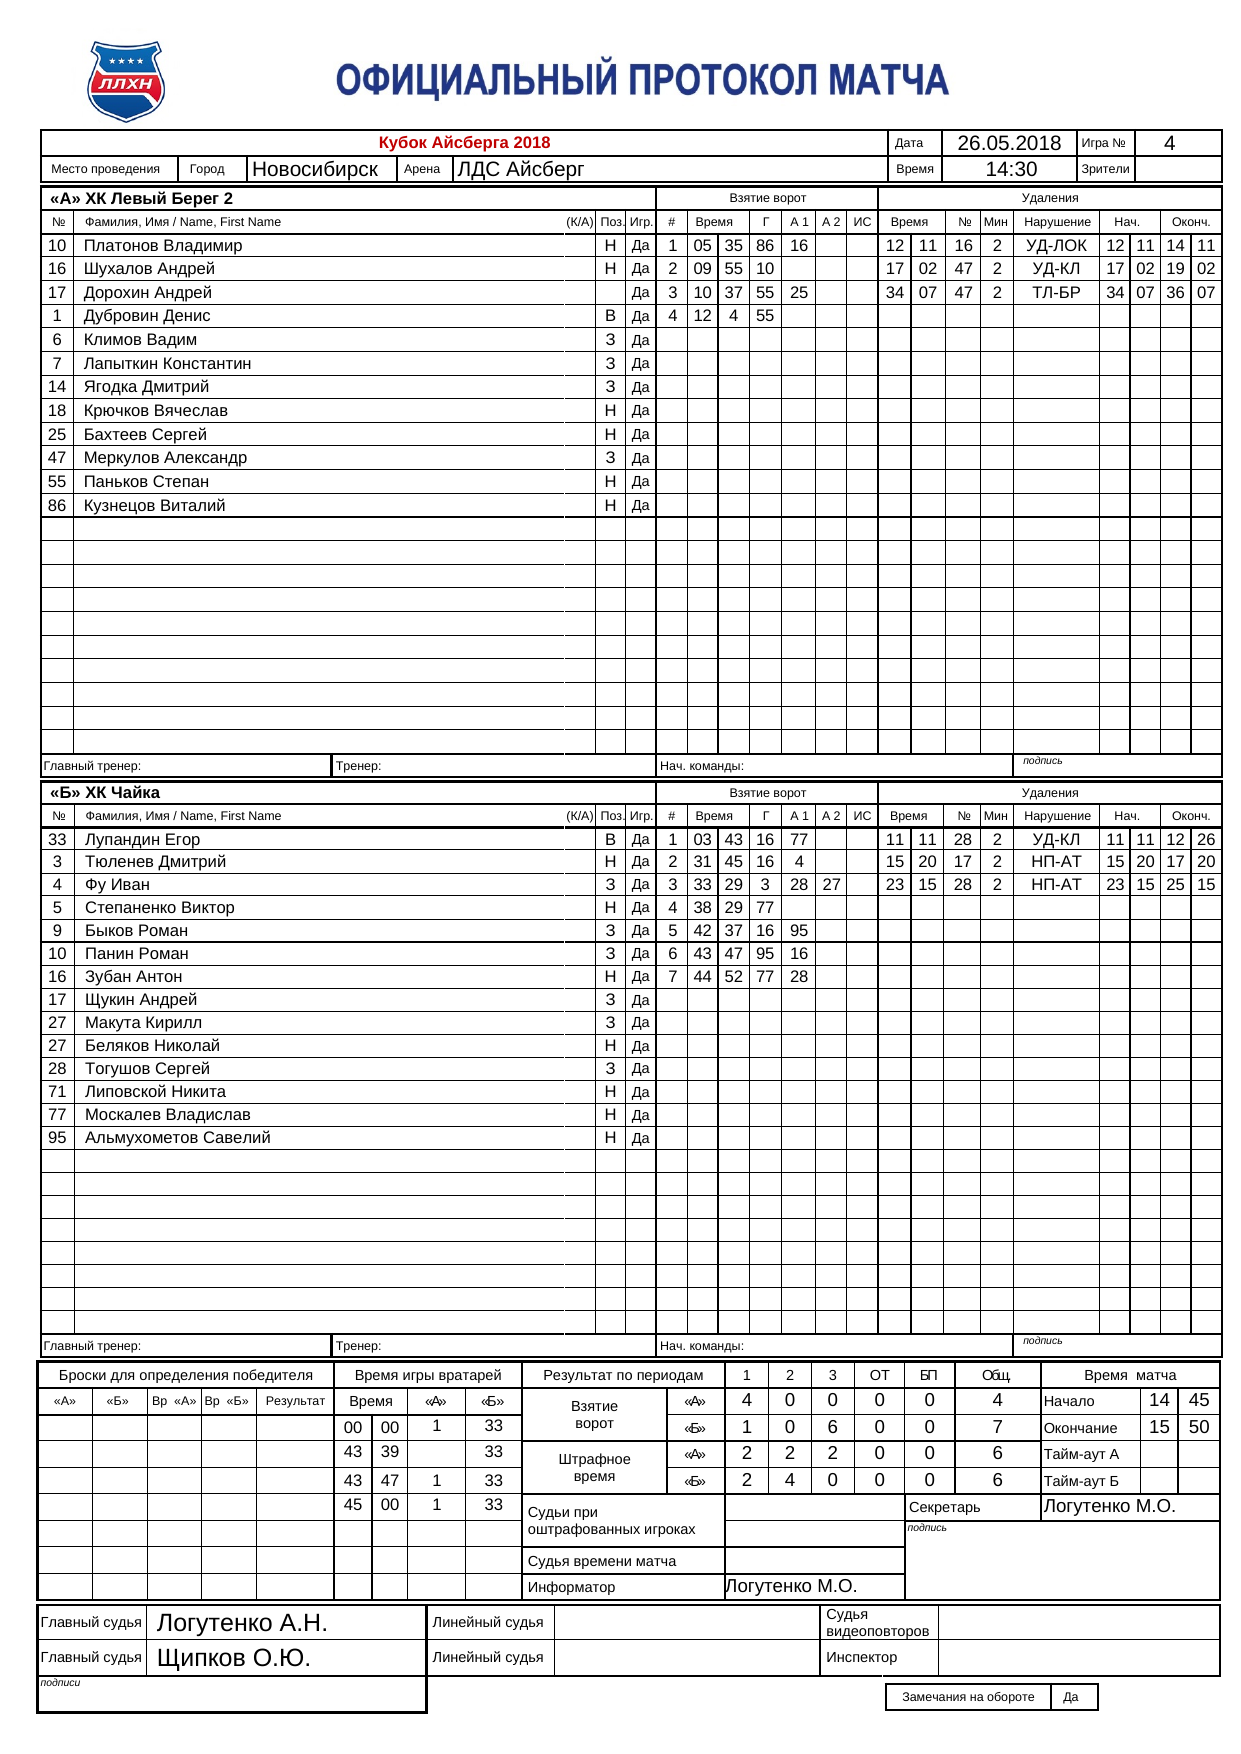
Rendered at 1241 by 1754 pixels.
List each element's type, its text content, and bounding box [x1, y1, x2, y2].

table_cell [912, 683, 945, 706]
table_cell Паньков Степан [74, 470, 564, 493]
table_cell [42, 518, 73, 540]
table_header 4 [1136, 131, 1221, 155]
table_cell [657, 588, 687, 611]
table_header Удаления [879, 188, 1221, 209]
table_cell [981, 446, 1013, 469]
table_header 26.05.2018 [943, 131, 1076, 155]
table_header ОТ [855, 1363, 904, 1387]
table_cell [719, 1242, 749, 1264]
table_cell [1192, 1196, 1221, 1218]
table_cell [912, 446, 945, 469]
table_header Броски для определения победителя [39, 1363, 333, 1387]
table_cell [816, 328, 846, 351]
table_cell [1131, 1081, 1160, 1103]
table_cell [816, 1012, 846, 1033]
table_cell [879, 1265, 910, 1287]
table_cell З [596, 920, 625, 941]
table_cell [879, 707, 910, 729]
table_cell [847, 1311, 877, 1333]
table_cell [847, 683, 877, 706]
table_cell [750, 518, 781, 540]
table_cell 9 [42, 920, 74, 941]
table_cell [1100, 446, 1129, 469]
table_cell 25 [42, 423, 73, 445]
table_cell [847, 730, 877, 753]
table_cell [1014, 896, 1099, 918]
table_cell Да [626, 1127, 655, 1149]
table_cell [912, 352, 945, 374]
table_cell [782, 518, 815, 540]
table_cell 00 [373, 1494, 407, 1520]
table_cell [816, 989, 846, 1011]
table_cell [719, 1219, 749, 1241]
table_cell [1131, 588, 1160, 611]
table_cell 14 [1141, 1389, 1177, 1413]
table_cell [1014, 352, 1099, 374]
table_header Общ. [956, 1363, 1040, 1387]
table_cell [750, 470, 781, 493]
table_cell [750, 1219, 781, 1241]
table_cell [657, 1081, 687, 1103]
table_cell ТЛ-БР [1014, 281, 1099, 303]
table_cell [719, 636, 749, 658]
table_cell [1131, 423, 1160, 445]
table_cell [1014, 1058, 1099, 1079]
table_cell [981, 943, 1013, 964]
table_cell [688, 1150, 717, 1172]
table_cell [1014, 1288, 1099, 1310]
table_cell Взятие ворот [523, 1389, 666, 1440]
table_cell [1161, 423, 1190, 445]
table_cell [565, 1081, 595, 1103]
table_cell [879, 920, 910, 941]
table_cell Информатор [523, 1575, 724, 1599]
table_cell Да [626, 399, 655, 422]
table_cell № [42, 805, 74, 826]
table_cell [428, 1677, 882, 1711]
table_cell НП-АТ [1014, 850, 1099, 872]
table_cell [657, 470, 687, 493]
table_cell [1192, 470, 1221, 493]
table_cell Н [596, 1081, 625, 1103]
table_cell 28 [782, 966, 815, 987]
table_cell 20 [912, 850, 943, 872]
table_cell [688, 1265, 717, 1287]
table_cell [1192, 1150, 1221, 1172]
table_cell [1131, 352, 1160, 374]
table_cell [719, 659, 749, 682]
table_cell [879, 1081, 910, 1103]
table_cell [1192, 989, 1221, 1011]
table_cell Время [335, 1389, 407, 1413]
table_cell [847, 518, 877, 540]
table_cell [719, 707, 749, 729]
table_cell 52 [719, 966, 749, 987]
table_cell Поз. [596, 805, 625, 826]
table_cell 5 [42, 896, 74, 918]
table_cell 33 [466, 1468, 521, 1493]
table_cell [1192, 943, 1221, 964]
table_cell Да [626, 470, 655, 493]
table_cell 17 [42, 989, 74, 1011]
table_cell [626, 659, 655, 682]
table_cell [565, 636, 595, 658]
table_cell [657, 1127, 687, 1149]
table_cell Да [626, 943, 655, 964]
table_cell [74, 730, 564, 753]
table_cell [847, 659, 877, 682]
table_cell [939, 1606, 1219, 1639]
table_cell Судья времени матча [523, 1548, 724, 1573]
table_cell [565, 423, 595, 445]
table_cell УД-ЛОК [1014, 235, 1099, 256]
table_cell 20 [1131, 850, 1160, 872]
table_cell [565, 328, 595, 351]
table_cell [1131, 1311, 1160, 1333]
table_cell [847, 896, 877, 918]
table_cell [782, 1150, 815, 1172]
table_cell [1161, 446, 1190, 469]
table_cell № [946, 211, 980, 233]
table_cell [1192, 1081, 1221, 1103]
table_cell [1161, 1012, 1190, 1033]
table_cell Оконч. [1161, 805, 1221, 826]
table_cell [657, 707, 687, 729]
table_cell [42, 683, 73, 706]
table_cell [750, 494, 781, 516]
table_cell 0 [905, 1389, 954, 1413]
table_cell [912, 518, 945, 540]
table_cell [1192, 1242, 1221, 1264]
table_cell 0 [812, 1389, 854, 1413]
table_cell [202, 1416, 256, 1440]
table_cell [688, 1288, 717, 1310]
table_cell [782, 1035, 815, 1057]
table_cell [1014, 966, 1099, 987]
table_cell [466, 1547, 521, 1573]
table_cell [688, 730, 717, 753]
table_cell Нач. команды: [657, 755, 1012, 776]
table_cell [816, 1150, 846, 1172]
table_cell [944, 989, 980, 1011]
table_cell Нач. [1100, 211, 1160, 233]
table_cell 37 [719, 281, 749, 303]
table_cell Да [626, 1012, 655, 1033]
table_cell [596, 1196, 625, 1218]
table_cell [657, 376, 687, 398]
table_cell [1100, 376, 1129, 398]
table_cell [1131, 920, 1160, 941]
table_cell [946, 352, 980, 374]
table_cell [1192, 328, 1221, 351]
table_cell [944, 1242, 980, 1264]
table_cell [944, 943, 980, 964]
table_cell [816, 1196, 846, 1218]
table_cell 10 [750, 257, 781, 280]
table_cell [912, 636, 945, 658]
table_cell [1192, 1265, 1221, 1287]
table_cell [750, 541, 781, 564]
table_cell [1100, 920, 1129, 941]
table_cell [750, 1104, 781, 1126]
table_cell [782, 1012, 815, 1033]
table_cell [946, 707, 980, 729]
table_cell Да [626, 235, 655, 256]
table_cell 0 [905, 1442, 954, 1467]
table_cell [719, 1288, 749, 1310]
table_cell Судья видеоповторов [821, 1606, 938, 1639]
table_cell 15 [1131, 874, 1160, 895]
table_cell Быков Роман [75, 920, 564, 941]
table_cell [1161, 943, 1190, 964]
table_cell [657, 1173, 687, 1195]
table_cell [1100, 989, 1129, 1011]
table_cell [1161, 707, 1190, 729]
table_cell [1014, 328, 1099, 351]
table_cell Вр «Б» [202, 1389, 256, 1413]
table_cell [1192, 352, 1221, 374]
table_cell З [596, 352, 625, 374]
table_cell [816, 376, 846, 398]
table_cell [1131, 376, 1160, 398]
table_cell ЛДС Айсберг [454, 157, 887, 181]
table_cell [1192, 1012, 1221, 1033]
table_cell Линейный судья [428, 1640, 554, 1675]
table_cell [1100, 1035, 1129, 1057]
table_cell [42, 1265, 74, 1287]
table_cell [879, 1104, 910, 1126]
table_cell [42, 707, 73, 729]
table_cell Фамилия, Имя / Name, First Name [74, 211, 565, 233]
table_cell З [596, 446, 625, 469]
table_cell [879, 518, 910, 540]
table_cell [657, 518, 687, 540]
table_cell Г [750, 805, 781, 826]
table_cell 55 [42, 470, 73, 493]
table_cell [847, 328, 877, 351]
table_cell [657, 494, 687, 516]
table_cell [688, 541, 717, 564]
table_cell [1014, 305, 1099, 327]
table_cell 23 [1100, 874, 1129, 895]
table_cell 28 [42, 1058, 74, 1079]
table_cell (К/А) [565, 805, 595, 826]
table_cell [1100, 565, 1129, 587]
table_cell [912, 470, 945, 493]
table_cell Штрафное время [523, 1442, 666, 1493]
table_cell [42, 612, 73, 634]
table_cell [1014, 1196, 1099, 1218]
table_cell [75, 1242, 564, 1264]
table_cell 1 [657, 235, 687, 256]
table_cell [657, 399, 687, 422]
table_cell [148, 1574, 201, 1599]
table_cell 3 [657, 874, 687, 895]
table_cell Да [626, 328, 655, 351]
table_cell [408, 1441, 465, 1467]
table_cell 11 [912, 829, 943, 849]
table_cell Панин Роман [75, 943, 564, 964]
table_cell [565, 1173, 595, 1195]
table_cell [1014, 1265, 1099, 1287]
table_cell [912, 494, 945, 516]
table_cell 6 [956, 1442, 1040, 1467]
table_cell Начало [1042, 1389, 1140, 1413]
table_header Игра № [1078, 131, 1134, 155]
table_cell Игр. [626, 805, 655, 826]
table_cell 20 [1192, 850, 1221, 872]
table_cell [816, 920, 846, 941]
table_cell 47 [373, 1468, 407, 1493]
table_cell [1192, 541, 1221, 564]
table_cell [816, 829, 846, 849]
table_cell [657, 683, 687, 706]
table_cell [688, 1127, 717, 1149]
table_cell 28 [782, 874, 815, 895]
table_cell 16 [782, 943, 815, 964]
table_cell [148, 1468, 201, 1493]
table_cell З [596, 943, 625, 964]
table_cell [719, 730, 749, 753]
table_cell [816, 683, 846, 706]
table_cell [912, 541, 945, 564]
table_cell [565, 850, 595, 872]
table_cell [939, 1640, 1219, 1675]
table_cell [782, 1265, 815, 1287]
table_cell 31 [688, 850, 717, 872]
table_cell Нарушение [1014, 805, 1099, 826]
table_cell [750, 683, 781, 706]
table_cell 44 [688, 966, 717, 987]
table_cell [1192, 1219, 1221, 1241]
table_cell [847, 1196, 877, 1218]
table_cell Москалев Владислав [75, 1104, 564, 1126]
table_cell Да [626, 1035, 655, 1057]
table_cell [847, 541, 877, 564]
table_cell [750, 1265, 781, 1287]
table_cell [719, 399, 749, 422]
table_cell [688, 1058, 717, 1079]
table_cell Тайм-аут Б [1042, 1468, 1140, 1493]
table_cell 09 [688, 257, 717, 280]
table_cell 28 [944, 829, 980, 849]
table_cell [946, 423, 980, 445]
table_cell 0 [812, 1468, 854, 1493]
table_cell [750, 989, 781, 1011]
table_cell 4 [42, 874, 74, 895]
table_cell Время [688, 805, 749, 826]
table_cell Дубровин Денис [74, 305, 564, 327]
table_cell [1131, 1196, 1160, 1218]
table_cell [1131, 305, 1160, 327]
table_cell [1192, 1173, 1221, 1195]
table_cell 10 [42, 235, 73, 256]
table_cell 1 [408, 1494, 465, 1520]
table_cell [981, 730, 1013, 753]
table_cell [1161, 989, 1190, 1011]
table_cell Фу Иван [75, 874, 564, 895]
table_cell [1014, 920, 1099, 941]
table_cell [912, 305, 945, 327]
table_cell [847, 1127, 877, 1149]
table_cell [981, 1104, 1013, 1126]
table_cell [981, 1196, 1013, 1218]
table_cell [373, 1521, 407, 1546]
table_cell [847, 943, 877, 964]
table_cell [879, 730, 910, 753]
table_cell [1100, 352, 1129, 374]
table_cell [1014, 565, 1099, 587]
table_cell [93, 1494, 147, 1520]
table_cell [816, 1173, 846, 1195]
table_cell [1161, 636, 1190, 658]
table_cell [565, 1242, 595, 1264]
table_cell [879, 494, 910, 516]
table_cell 27 [816, 874, 846, 895]
table_cell [42, 659, 73, 682]
table_cell [42, 1288, 74, 1310]
table_cell [565, 659, 595, 682]
table_cell [688, 446, 717, 469]
table_cell 00 [373, 1416, 407, 1440]
table_cell [408, 1547, 465, 1573]
table_cell [750, 1173, 781, 1195]
table_cell 43 [719, 829, 749, 849]
table_cell [335, 1574, 371, 1599]
table_cell [596, 588, 625, 611]
table_cell [202, 1574, 256, 1599]
table_cell [981, 1311, 1013, 1333]
table_cell [1131, 1058, 1160, 1079]
table_cell [946, 565, 980, 587]
table_cell З [596, 376, 625, 398]
table_cell Н [596, 896, 625, 918]
table_cell Тайм-аут А [1042, 1441, 1140, 1467]
table_cell [1014, 707, 1099, 729]
table_cell [1100, 1012, 1129, 1033]
table_cell [816, 235, 846, 256]
table_cell [93, 1574, 147, 1599]
table_cell 37 [719, 920, 749, 941]
table_cell [1192, 399, 1221, 422]
table_cell [946, 612, 980, 634]
table_cell 25 [1161, 874, 1190, 895]
table_cell [719, 1035, 749, 1057]
table_cell [565, 257, 595, 280]
table_cell [847, 1035, 877, 1057]
table_cell [1131, 659, 1160, 682]
table_cell НП-АТ [1014, 874, 1099, 895]
table_cell Тюленев Дмитрий [75, 850, 564, 872]
table_cell [912, 1219, 943, 1241]
table_cell [1161, 565, 1190, 587]
table_cell 12 [879, 235, 910, 256]
table_cell [657, 565, 687, 587]
table_cell [688, 1311, 717, 1333]
table_cell [257, 1547, 333, 1573]
table_cell 15 [879, 850, 910, 872]
table_cell [981, 1242, 1013, 1264]
table_cell 25 [782, 281, 815, 303]
table_cell [626, 612, 655, 634]
table_cell [719, 565, 749, 587]
table_cell [1100, 494, 1129, 516]
table_cell 11 [1192, 235, 1221, 256]
table_cell [1192, 376, 1221, 398]
table_cell [1136, 157, 1221, 181]
table_cell [719, 612, 749, 634]
table_cell [847, 1219, 877, 1241]
table_cell [847, 423, 877, 445]
table_cell [719, 989, 749, 1011]
table_cell 17 [1100, 257, 1129, 280]
table_cell Да [626, 281, 655, 303]
table_cell [1131, 966, 1160, 987]
table_cell Поз. [596, 211, 625, 233]
table_cell [944, 920, 980, 941]
table_cell [981, 1288, 1013, 1310]
table_cell Меркулов Александр [74, 446, 564, 469]
table_cell 4 [657, 896, 687, 918]
table_cell [782, 1288, 815, 1310]
table_cell [688, 1173, 717, 1195]
table_cell 86 [42, 494, 73, 516]
table_cell [657, 1242, 687, 1264]
table_cell [782, 423, 815, 445]
table_cell [1100, 730, 1129, 753]
table_cell [1161, 1081, 1190, 1103]
table_cell [1100, 518, 1129, 540]
table_cell [750, 730, 781, 753]
table_cell [981, 989, 1013, 1011]
table_cell [1192, 612, 1221, 634]
table_cell [1161, 1242, 1190, 1264]
table_cell [981, 1173, 1013, 1195]
table_cell [39, 1494, 92, 1520]
table_cell [565, 588, 595, 611]
table_cell [1192, 494, 1221, 516]
table_cell «Б» [93, 1389, 147, 1413]
table_cell [847, 1058, 877, 1079]
table_cell [688, 328, 717, 351]
table_cell Вр «А» [148, 1389, 201, 1413]
table_cell [719, 1081, 749, 1103]
table_cell 11 [1131, 235, 1160, 256]
table_cell № [42, 211, 73, 233]
table_cell [782, 1173, 815, 1195]
table_cell 5 [657, 920, 687, 941]
table_cell [565, 896, 595, 918]
table_cell [750, 1242, 781, 1264]
table_cell 95 [42, 1127, 74, 1149]
table_cell [750, 1012, 781, 1033]
table_cell 77 [42, 1104, 74, 1126]
table_cell [981, 896, 1013, 918]
table_cell Да [626, 446, 655, 469]
table_cell [596, 1242, 625, 1264]
table_cell [946, 518, 980, 540]
table_cell [74, 518, 564, 540]
table_cell 95 [750, 943, 781, 964]
table_cell [565, 1311, 595, 1333]
table_cell Время [688, 211, 749, 233]
table_cell [1014, 1127, 1099, 1149]
table_cell [912, 1173, 943, 1195]
table_cell [750, 565, 781, 587]
table_cell [981, 966, 1013, 987]
table_cell [565, 494, 595, 516]
table_cell З [596, 328, 625, 351]
table_cell [1100, 1311, 1129, 1333]
table_cell [719, 1012, 749, 1033]
table_cell [688, 707, 717, 729]
table_cell [1131, 683, 1160, 706]
table_cell [1131, 446, 1160, 469]
table_cell «Б» [668, 1468, 724, 1493]
table_cell [750, 1035, 781, 1057]
table_cell [466, 1574, 521, 1599]
table_cell [688, 1035, 717, 1057]
table_cell Н [596, 1104, 625, 1126]
table_cell [782, 1311, 815, 1333]
table_cell подписи [39, 1677, 425, 1711]
table_cell [1131, 1242, 1160, 1264]
table_cell [750, 659, 781, 682]
table_cell [816, 423, 846, 445]
table_cell [946, 494, 980, 516]
table_cell [782, 1219, 815, 1241]
table_cell [946, 659, 980, 682]
table_cell [750, 636, 781, 658]
table_cell [816, 1035, 846, 1057]
table_cell [39, 1547, 92, 1573]
table_cell 2 [981, 874, 1013, 895]
table_cell [1014, 1173, 1099, 1195]
table_cell 29 [719, 896, 749, 918]
table_cell [1014, 636, 1099, 658]
table_cell [1014, 1150, 1099, 1172]
table_cell Секретарь [906, 1495, 1040, 1520]
table_cell «Б» [668, 1415, 724, 1440]
table_cell [750, 446, 781, 469]
table_cell [946, 636, 980, 658]
table_cell [912, 1081, 943, 1103]
table_cell [93, 1547, 147, 1573]
table_header Время матча [1042, 1363, 1219, 1387]
table_cell [946, 470, 980, 493]
table_cell [75, 1265, 564, 1287]
table_cell [1131, 1219, 1160, 1241]
table_cell [981, 494, 1013, 516]
table_cell [879, 399, 910, 422]
table_cell [847, 305, 877, 327]
table_header БП [905, 1363, 954, 1387]
table_cell [1014, 423, 1099, 445]
table_cell [1192, 1058, 1221, 1079]
table_cell [565, 1035, 595, 1057]
table_cell [719, 1150, 749, 1172]
table_cell [257, 1441, 333, 1467]
table_cell 45 [1179, 1389, 1219, 1413]
table_cell Фамилия, Имя / Name, First Name [75, 805, 565, 826]
table_cell [1161, 1058, 1190, 1079]
table_cell 26 [1192, 829, 1221, 849]
table_cell [1014, 1219, 1099, 1241]
table_cell [879, 1173, 910, 1195]
table_cell [565, 1150, 595, 1172]
table_cell [816, 281, 846, 303]
table_cell [912, 565, 945, 587]
table_cell [1192, 896, 1221, 918]
table_cell [1161, 352, 1190, 374]
table_cell 0 [855, 1389, 904, 1413]
table_cell З [596, 1012, 625, 1033]
table_cell Нач. команды: [657, 1335, 1012, 1356]
table_cell 14 [1161, 235, 1190, 256]
table_cell [946, 446, 980, 469]
table_cell З [596, 874, 625, 895]
table_cell 6 [42, 328, 73, 351]
table_cell [879, 896, 910, 918]
table_cell [1014, 399, 1099, 422]
table_cell [74, 707, 564, 729]
table_cell [39, 1468, 92, 1493]
table_cell [944, 1219, 980, 1241]
table_cell [1179, 1468, 1219, 1493]
table_cell [657, 352, 687, 374]
table_cell 4 [719, 305, 749, 327]
table_cell [750, 1150, 781, 1172]
table_cell 33 [466, 1494, 521, 1520]
table_cell [944, 1081, 980, 1103]
table_cell [688, 1081, 717, 1103]
table_cell [946, 376, 980, 398]
table_cell [782, 1104, 815, 1126]
table_cell 15 [1192, 874, 1221, 895]
table_cell [981, 1012, 1013, 1033]
table_cell [202, 1521, 256, 1546]
table_cell [1161, 966, 1190, 987]
table_cell [1131, 494, 1160, 516]
table_cell [1100, 1127, 1129, 1149]
table_cell [944, 1012, 980, 1033]
table_cell [1100, 588, 1129, 611]
table_cell Н [596, 399, 625, 422]
table_cell [1100, 328, 1129, 351]
table_cell [847, 446, 877, 469]
table_cell [1100, 1104, 1129, 1126]
table_cell 11 [1131, 829, 1160, 849]
table_cell [981, 659, 1013, 682]
table_cell [565, 1127, 595, 1149]
table_cell Главный тренер: [42, 755, 330, 776]
table_cell «Б » [466, 1389, 521, 1413]
table_cell [1100, 470, 1129, 493]
table_cell Ягодка Дмитрий [74, 376, 564, 398]
table_cell 27 [42, 1035, 74, 1057]
table_cell 86 [750, 235, 781, 256]
table_cell [816, 1288, 846, 1310]
table_cell [688, 470, 717, 493]
table_cell [626, 1150, 655, 1172]
table_cell [657, 446, 687, 469]
table_cell [688, 612, 717, 634]
table_cell [912, 659, 945, 682]
table_cell [74, 541, 564, 564]
table_cell [816, 659, 846, 682]
table_cell [148, 1441, 201, 1467]
table_header Результат по периодам [523, 1363, 724, 1387]
table_cell [782, 399, 815, 422]
table_cell [565, 235, 595, 256]
table_cell А 1 [782, 805, 815, 826]
table_cell [981, 518, 1013, 540]
table_cell 29 [719, 874, 749, 895]
table_cell 4 [956, 1389, 1040, 1413]
table_cell «А» [668, 1389, 724, 1413]
table_cell [1014, 470, 1099, 493]
table_cell 55 [750, 305, 781, 327]
table_cell [257, 1416, 333, 1440]
table_cell 42 [688, 920, 717, 941]
table_cell [1100, 966, 1129, 987]
table_cell 43 [335, 1468, 371, 1493]
table_cell [879, 659, 910, 682]
table_cell Да [626, 1104, 655, 1126]
table_cell 2 [981, 235, 1013, 256]
table_cell # [657, 211, 687, 233]
table_cell [912, 1127, 943, 1149]
table_cell [847, 1288, 877, 1310]
table_cell 2 [981, 850, 1013, 872]
table_cell [657, 989, 687, 1011]
table_cell Время [879, 211, 945, 233]
table_cell [1014, 989, 1099, 1011]
table_cell [1161, 541, 1190, 564]
table_cell [596, 707, 625, 729]
table_cell [75, 1173, 564, 1195]
table_cell [657, 328, 687, 351]
table_cell [719, 1173, 749, 1195]
table_cell [1100, 1219, 1129, 1241]
table_cell [726, 1521, 904, 1546]
table_cell [1100, 1265, 1129, 1287]
table_cell [750, 1196, 781, 1218]
table_header Взятие ворот [657, 783, 877, 803]
table_cell [981, 707, 1013, 729]
table_cell [93, 1416, 147, 1440]
table_cell [565, 943, 595, 964]
table_cell [657, 1219, 687, 1241]
table_cell [596, 730, 625, 753]
table_cell [750, 707, 781, 729]
table_cell [719, 446, 749, 469]
table_cell [912, 896, 943, 918]
table_header Время игры вратарей [335, 1363, 521, 1387]
table_cell [688, 494, 717, 516]
table_cell «А» [408, 1389, 465, 1413]
table_cell [626, 683, 655, 706]
table_cell [816, 1104, 846, 1126]
table_cell [626, 730, 655, 753]
table_cell [596, 565, 625, 587]
table_cell [719, 1058, 749, 1079]
table_cell 16 [750, 850, 781, 872]
table_cell [879, 565, 910, 587]
table_cell [981, 399, 1013, 422]
table_cell 11 [879, 829, 910, 849]
table_cell [816, 541, 846, 564]
table_cell Н [596, 257, 625, 280]
table_cell [657, 730, 687, 753]
table_header 2 [769, 1363, 811, 1387]
table_cell [565, 1288, 595, 1310]
table_cell [74, 659, 564, 682]
table_cell [688, 423, 717, 445]
table_cell 12 [1100, 235, 1129, 256]
table_cell Н [596, 1035, 625, 1057]
table_cell [981, 612, 1013, 634]
table_cell Да [626, 1058, 655, 1079]
table_cell [1192, 1035, 1221, 1057]
table_cell [1131, 896, 1160, 918]
table_cell 7 [657, 966, 687, 987]
table_cell [879, 588, 910, 611]
table_cell [1161, 1035, 1190, 1057]
table_cell [847, 707, 877, 729]
table_cell [816, 1265, 846, 1287]
table_cell [944, 896, 980, 918]
table_cell [782, 305, 815, 327]
table_cell [565, 446, 595, 469]
table_cell [782, 565, 815, 587]
table_cell Логутенко А.Н. [147, 1606, 425, 1639]
table_cell [912, 376, 945, 398]
table_cell [782, 541, 815, 564]
table_cell [782, 352, 815, 374]
table_cell [816, 1127, 846, 1149]
table_cell [565, 281, 595, 303]
table_cell [944, 1196, 980, 1218]
table_cell 17 [1161, 850, 1190, 872]
table_cell [719, 1127, 749, 1149]
table_cell [750, 588, 781, 611]
table_cell [1161, 612, 1190, 634]
table_cell [257, 1468, 333, 1493]
table_cell [879, 423, 910, 445]
table_cell [1014, 1311, 1099, 1333]
table_cell [879, 1219, 910, 1241]
table_cell Зрители [1078, 157, 1134, 181]
table_cell [1161, 1104, 1190, 1126]
table_cell [596, 659, 625, 682]
table_cell А 2 [816, 211, 846, 233]
table_cell 18 [42, 399, 73, 422]
table_cell [42, 636, 73, 658]
table_cell [39, 1574, 92, 1599]
table_cell [782, 328, 815, 351]
table_cell [782, 470, 815, 493]
table_cell 2 [726, 1442, 768, 1467]
table_cell [1131, 989, 1160, 1011]
table_cell [1014, 659, 1099, 682]
table_cell [816, 966, 846, 987]
table_cell [565, 1265, 595, 1287]
table_cell Н [596, 850, 625, 872]
table_cell 15 [1141, 1415, 1177, 1440]
table_cell 1 [408, 1468, 465, 1493]
table_cell [39, 1416, 92, 1440]
table_cell [202, 1547, 256, 1573]
table_cell [912, 989, 943, 1011]
table_cell [912, 1104, 943, 1126]
table_cell [816, 446, 846, 469]
table_cell [373, 1547, 407, 1573]
table_cell [1131, 565, 1160, 587]
table_cell Мин [981, 211, 1013, 233]
table_cell 6 [812, 1415, 854, 1440]
table_cell [847, 470, 877, 493]
table_cell [1131, 1265, 1160, 1287]
table_cell 34 [879, 281, 910, 303]
table_cell Место проведения [42, 157, 177, 181]
table_header Да [1052, 1685, 1097, 1709]
table_cell [879, 683, 910, 706]
table_cell [1161, 376, 1190, 398]
table_cell [596, 1150, 625, 1172]
table_cell [688, 683, 717, 706]
table_cell [1131, 1173, 1160, 1195]
table_cell Н [596, 423, 625, 445]
table_cell [981, 683, 1013, 706]
table_cell [750, 423, 781, 445]
table_cell [1100, 707, 1129, 729]
table_cell 02 [1192, 257, 1221, 280]
table_cell УД-КЛ [1014, 257, 1099, 280]
table_cell [981, 305, 1013, 327]
table_cell [1100, 659, 1129, 682]
table_cell [782, 376, 815, 398]
table_cell [981, 1219, 1013, 1241]
table_cell [912, 588, 945, 611]
table_cell ИС [847, 805, 877, 826]
table_cell [1161, 1173, 1190, 1195]
table_cell [596, 1265, 625, 1287]
table_cell [816, 707, 846, 729]
table_cell [42, 565, 73, 587]
table_cell [657, 1288, 687, 1310]
table_cell А 1 [782, 211, 815, 233]
table_cell [42, 730, 73, 753]
table_cell [688, 376, 717, 398]
table_cell Да [626, 920, 655, 941]
table_cell Н [596, 1127, 625, 1149]
table_cell 19 [1161, 257, 1190, 280]
table_cell [565, 707, 595, 729]
table_cell 2 [981, 281, 1013, 303]
table_cell [847, 1012, 877, 1033]
table_cell [1100, 636, 1129, 658]
table_cell УД-КЛ [1014, 829, 1099, 849]
table_cell 55 [750, 281, 781, 303]
table_cell 15 [1100, 850, 1129, 872]
table_cell Бахтеев Сергей [74, 423, 564, 445]
table_cell Альмухометов Савелий [75, 1127, 564, 1149]
table_cell [93, 1521, 147, 1546]
table_cell [1100, 943, 1129, 964]
table_cell [596, 281, 625, 303]
table_cell 16 [782, 235, 815, 256]
table_cell [39, 1441, 92, 1467]
table_cell [944, 1104, 980, 1126]
table_cell [596, 683, 625, 706]
table_cell 0 [855, 1468, 904, 1493]
table_cell [816, 518, 846, 540]
table_cell [816, 896, 846, 918]
table_cell 14:30 [943, 157, 1076, 181]
table_cell [719, 376, 749, 398]
table_cell Н [596, 966, 625, 987]
table_cell [879, 612, 910, 634]
table_cell [879, 1288, 910, 1310]
table_cell [1161, 730, 1190, 753]
table_cell [879, 1035, 910, 1057]
table_cell [1100, 541, 1129, 564]
table_cell «А» [39, 1389, 92, 1413]
table_cell [42, 1196, 74, 1218]
table_cell # [657, 805, 687, 826]
table_cell 4 [657, 305, 687, 327]
table_cell Да [626, 494, 655, 516]
table_cell 1 [408, 1416, 465, 1440]
table_cell 33 [42, 829, 74, 849]
table_cell [42, 1242, 74, 1264]
table_cell Г [750, 211, 781, 233]
table_cell Дорохин Андрей [74, 281, 564, 303]
table_cell [626, 707, 655, 729]
table_cell [912, 730, 945, 753]
table_cell [879, 541, 910, 564]
table_cell [879, 1127, 910, 1149]
table_cell [42, 588, 73, 611]
table_cell [1100, 1173, 1129, 1195]
table_cell [726, 1495, 904, 1520]
table_cell [782, 494, 815, 516]
table_cell [719, 588, 749, 611]
table_cell [75, 1196, 564, 1218]
table_cell [912, 707, 945, 729]
table_cell [816, 399, 846, 422]
table_cell [912, 328, 945, 351]
table_cell [816, 1311, 846, 1333]
table_cell [565, 1196, 595, 1218]
table_cell Арена [398, 157, 452, 181]
table_cell [1014, 1035, 1099, 1057]
table_cell [148, 1416, 201, 1440]
table_cell Беляков Николай [75, 1035, 564, 1057]
table_cell [596, 1288, 625, 1310]
table_cell [257, 1521, 333, 1546]
table_cell [1161, 518, 1190, 540]
table_cell [555, 1606, 819, 1639]
table_cell [626, 565, 655, 587]
table_cell 0 [855, 1415, 904, 1440]
table_cell [565, 399, 595, 422]
table_header Замечания на обороте [887, 1685, 1050, 1709]
table_cell А 2 [816, 805, 846, 826]
table_cell [1192, 1288, 1221, 1310]
table_cell [75, 1219, 564, 1241]
table_cell [946, 683, 980, 706]
table_cell [657, 1150, 687, 1172]
table_cell [847, 257, 877, 280]
table_cell [688, 588, 717, 611]
table_cell [565, 989, 595, 1011]
table_cell Линейный судья [428, 1606, 554, 1639]
table_cell З [596, 1058, 625, 1079]
table_cell [981, 1265, 1013, 1287]
table_cell [726, 1548, 904, 1573]
table_cell [847, 920, 877, 941]
table_cell [944, 1127, 980, 1149]
table_cell [981, 541, 1013, 564]
table_cell [750, 612, 781, 634]
table_cell [688, 1104, 717, 1126]
table_cell [1100, 1196, 1129, 1218]
table_cell [657, 1265, 687, 1287]
table_cell [719, 518, 749, 540]
table_cell [981, 328, 1013, 351]
table_cell [688, 636, 717, 658]
table_cell 47 [946, 281, 980, 303]
table_cell [782, 730, 815, 753]
table_cell [148, 1521, 201, 1546]
table_cell [1192, 730, 1221, 753]
table_cell [816, 257, 846, 280]
table_cell [816, 1081, 846, 1103]
table_cell [782, 683, 815, 706]
table_cell [847, 1242, 877, 1264]
table_cell [1161, 588, 1190, 611]
table_cell [816, 494, 846, 516]
table_cell [981, 423, 1013, 445]
table_cell Макута Кирилл [75, 1012, 564, 1033]
table_cell Да [626, 1081, 655, 1103]
table_cell 07 [1192, 281, 1221, 303]
table_cell [782, 1081, 815, 1103]
table_cell 10 [688, 281, 717, 303]
table_cell [816, 1219, 846, 1241]
table_cell 7 [42, 352, 73, 374]
table_cell 02 [912, 257, 945, 280]
table_cell 2 [981, 257, 1013, 280]
table_cell [688, 1219, 717, 1241]
table_cell 95 [782, 920, 815, 941]
table_cell [1014, 1012, 1099, 1033]
table_cell [944, 1173, 980, 1195]
table_cell [879, 1196, 910, 1218]
table_cell [912, 399, 945, 422]
table_cell 17 [42, 281, 73, 303]
table_cell [1014, 612, 1099, 634]
table_cell [782, 896, 815, 918]
table_cell [688, 1242, 717, 1264]
table_cell 6 [657, 943, 687, 964]
table_cell [847, 989, 877, 1011]
table_cell [1192, 305, 1221, 327]
table_cell [847, 1150, 877, 1172]
table_cell Судьи при оштрафованных игроках [523, 1495, 724, 1546]
table_cell [981, 565, 1013, 587]
table_cell [1161, 896, 1190, 918]
table_cell [657, 541, 687, 564]
table_cell 15 [912, 874, 943, 895]
table_cell [1179, 1441, 1219, 1467]
table_cell Н [596, 494, 625, 516]
picture [5, 28, 1179, 129]
table_cell [750, 376, 781, 398]
table_cell [750, 1081, 781, 1103]
table_cell [912, 1150, 943, 1172]
table_cell Тогушов Сергей [75, 1058, 564, 1079]
table_cell [626, 588, 655, 611]
table_cell 11 [1100, 829, 1129, 849]
table_cell подпись [1014, 755, 1221, 776]
table_cell подпись [906, 1522, 1219, 1599]
table_cell Да [626, 896, 655, 918]
table_cell Щукин Андрей [75, 989, 564, 1011]
table_cell [1131, 1288, 1160, 1310]
table_cell 23 [879, 874, 910, 895]
table_cell [688, 1196, 717, 1218]
table_cell [879, 470, 910, 493]
table_cell [782, 1058, 815, 1079]
table_cell [719, 1196, 749, 1218]
table_cell [1131, 328, 1160, 351]
table_cell [816, 588, 846, 611]
table_cell [912, 1288, 943, 1310]
table_cell 16 [750, 829, 781, 849]
table_cell 2 [657, 850, 687, 872]
table_cell Платонов Владимир [74, 235, 564, 256]
table_cell [688, 518, 717, 540]
table_cell Да [626, 850, 655, 872]
table_cell [1014, 376, 1099, 398]
table_cell [1192, 588, 1221, 611]
table_cell Логутенко М.О. [726, 1575, 904, 1599]
table_cell [1100, 896, 1129, 918]
table_cell 17 [879, 257, 910, 280]
table_cell Новосибирск [248, 157, 396, 181]
table_cell [847, 1265, 877, 1287]
table_cell [657, 1035, 687, 1057]
table_cell [847, 235, 877, 256]
table_cell [1014, 1104, 1099, 1126]
table_cell [75, 1288, 564, 1310]
table_cell Да [626, 305, 655, 327]
table_cell 0 [855, 1442, 904, 1467]
table_cell [42, 541, 73, 564]
table_cell 17 [944, 850, 980, 872]
table_cell [847, 1104, 877, 1126]
table_cell [565, 1104, 595, 1126]
table_cell [750, 328, 781, 351]
table_cell [879, 1012, 910, 1033]
table_cell Время [879, 805, 943, 826]
table_cell 33 [466, 1441, 521, 1467]
table_cell Кузнецов Виталий [74, 494, 564, 516]
table_cell [1161, 470, 1190, 493]
table_cell 1 [657, 829, 687, 849]
table_cell 39 [373, 1441, 407, 1467]
table_header «Б» ХК Чайка [42, 783, 655, 803]
table_cell [555, 1640, 819, 1675]
table_cell [93, 1468, 147, 1493]
table_cell 1 [726, 1415, 768, 1440]
table_cell Инспектор [821, 1640, 938, 1675]
table_cell 02 [1131, 257, 1160, 280]
table_cell [565, 730, 595, 753]
table_cell 38 [688, 896, 717, 918]
table_cell [912, 1265, 943, 1287]
table_cell [1131, 1012, 1160, 1033]
table_cell 2 [981, 829, 1013, 849]
table_cell [816, 943, 846, 964]
table_cell [912, 943, 943, 964]
table_cell 43 [335, 1441, 371, 1467]
table_cell [944, 1150, 980, 1172]
table_cell [944, 1311, 980, 1333]
table_cell [1192, 636, 1221, 658]
table_cell [719, 494, 749, 516]
table_cell Тренер: [333, 1335, 655, 1356]
table_cell 03 [688, 829, 717, 849]
table_cell В [596, 829, 625, 849]
table_cell «А» [668, 1442, 724, 1467]
table_cell [1161, 1288, 1190, 1310]
table_cell 71 [42, 1081, 74, 1103]
table_cell 16 [42, 257, 73, 280]
table_cell [946, 328, 980, 351]
table_cell [912, 423, 945, 445]
table_cell 4 [769, 1468, 811, 1493]
table_cell [565, 1058, 595, 1079]
table_cell [1192, 1104, 1221, 1126]
table_cell [782, 1242, 815, 1264]
table_cell [1131, 470, 1160, 493]
table_cell [847, 1173, 877, 1195]
table_cell Климов Вадим [74, 328, 564, 351]
table_cell [657, 659, 687, 682]
table_cell [879, 989, 910, 1011]
table_cell [1014, 541, 1099, 564]
table_cell [782, 257, 815, 280]
table_cell [373, 1574, 407, 1599]
table_cell Лупандин Егор [75, 829, 564, 849]
table_cell 43 [688, 943, 717, 964]
table_cell [847, 1081, 877, 1103]
table_cell [1192, 1127, 1221, 1149]
table_cell [75, 1150, 564, 1172]
table_cell [944, 966, 980, 987]
table_cell [750, 1058, 781, 1079]
table_cell 00 [335, 1416, 371, 1440]
table_cell [847, 565, 877, 587]
table_cell 27 [42, 1012, 74, 1033]
table_cell [912, 966, 943, 987]
table_cell [74, 565, 564, 587]
table_cell [1161, 659, 1190, 682]
table_cell [93, 1441, 147, 1467]
table_cell [565, 305, 595, 327]
table_cell [879, 376, 910, 398]
table_cell [408, 1521, 465, 1546]
table_cell [879, 1150, 910, 1172]
table_cell [1014, 494, 1099, 516]
table_cell [981, 1127, 1013, 1149]
table_cell [42, 1311, 74, 1333]
table_cell [719, 328, 749, 351]
table_cell [1014, 446, 1099, 469]
table_cell Щипков О.Ю. [147, 1640, 425, 1675]
table_cell 6 [956, 1468, 1040, 1493]
table_cell 3 [657, 281, 687, 303]
table_cell [944, 1265, 980, 1287]
table_cell [879, 636, 910, 658]
table_cell [816, 612, 846, 634]
table_cell 14 [42, 376, 73, 398]
table_cell [946, 588, 980, 611]
table_cell [719, 683, 749, 706]
table_cell [816, 305, 846, 327]
table_cell [1161, 1311, 1190, 1333]
table_cell [1014, 730, 1099, 753]
table_cell [688, 659, 717, 682]
table_cell Город [179, 157, 246, 181]
table_cell Да [626, 829, 655, 849]
table_cell [657, 612, 687, 634]
table_cell [1161, 1265, 1190, 1287]
table_cell [782, 1127, 815, 1149]
table_cell [879, 352, 910, 374]
table_cell [847, 636, 877, 658]
table_cell 1 [42, 305, 73, 327]
table_cell [847, 376, 877, 398]
table_cell [847, 829, 877, 849]
table_cell 4 [726, 1389, 768, 1413]
table_cell [719, 423, 749, 445]
table_cell [688, 399, 717, 422]
table_cell [782, 707, 815, 729]
table_cell Нач. [1100, 805, 1160, 826]
table_cell [657, 1311, 687, 1333]
table_cell 05 [688, 235, 717, 256]
table_cell [596, 1311, 625, 1333]
table_cell Липовской Никита [75, 1081, 564, 1103]
table_cell [750, 399, 781, 422]
table_cell 0 [769, 1415, 811, 1440]
table_cell [912, 612, 945, 634]
table_cell [1141, 1441, 1177, 1467]
table_cell [944, 1288, 980, 1310]
table_cell [782, 612, 815, 634]
table_cell [74, 588, 564, 611]
table_cell 2 [726, 1468, 768, 1493]
table_cell [1131, 541, 1160, 564]
table_cell [879, 1058, 910, 1079]
table_cell [782, 989, 815, 1011]
table_cell [257, 1494, 333, 1520]
table_cell [1100, 1242, 1129, 1264]
table_cell [1192, 683, 1221, 706]
table_cell [1131, 1127, 1160, 1149]
table_cell [883, 1677, 1220, 1681]
table_cell Результат [257, 1389, 333, 1413]
table_cell [816, 1058, 846, 1079]
table_cell [981, 470, 1013, 493]
table_cell [42, 1150, 74, 1172]
table_cell [719, 1104, 749, 1126]
table_cell [1161, 305, 1190, 327]
table_cell [879, 943, 910, 964]
table_cell [1192, 920, 1221, 941]
table_cell [1161, 920, 1190, 941]
table_cell [565, 1219, 595, 1241]
table_cell [719, 541, 749, 564]
table_cell ИС [847, 211, 877, 233]
table_header «А» ХК Левый Берег 2 [42, 188, 655, 209]
table_cell [847, 850, 877, 872]
table_cell Нарушение [1014, 211, 1099, 233]
table_cell Да [626, 874, 655, 895]
table_cell [1161, 683, 1190, 706]
table_cell [626, 1196, 655, 1218]
table_cell [1131, 518, 1160, 540]
table_cell Да [626, 989, 655, 1011]
table_cell [1014, 943, 1099, 964]
table_cell Крючков Вячеслав [74, 399, 564, 422]
table_cell 16 [750, 920, 781, 941]
table_cell [1014, 588, 1099, 611]
table_cell [782, 588, 815, 611]
table_cell 77 [782, 829, 815, 849]
table_cell [1161, 1127, 1190, 1149]
table_cell [688, 989, 717, 1011]
table_cell [1161, 399, 1190, 422]
table_cell [946, 541, 980, 564]
table_header 1 [726, 1363, 768, 1387]
table_cell [626, 1311, 655, 1333]
table_cell [565, 376, 595, 398]
table_cell [565, 874, 595, 895]
table_cell 0 [905, 1415, 954, 1440]
table_cell [657, 636, 687, 658]
table_cell [847, 874, 877, 895]
table_cell [981, 376, 1013, 398]
table_cell Оконч. [1161, 211, 1221, 233]
table_cell [1131, 943, 1160, 964]
table_cell [596, 1219, 625, 1241]
table_cell [981, 920, 1013, 941]
table_cell [750, 1311, 781, 1333]
table_cell 3 [750, 874, 781, 895]
table_cell [626, 1265, 655, 1287]
table_cell [1014, 1081, 1099, 1103]
table_cell [626, 518, 655, 540]
table_cell [1161, 1219, 1190, 1241]
table_header Кубок Айсберга 2018 [42, 131, 887, 155]
table_cell [565, 541, 595, 564]
table_cell [847, 588, 877, 611]
table_cell [1192, 659, 1221, 682]
table_cell [981, 1058, 1013, 1079]
table_cell Да [626, 966, 655, 987]
table_cell [1014, 1242, 1099, 1264]
table_cell 0 [769, 1389, 811, 1413]
table_cell [408, 1574, 465, 1599]
table_cell [565, 352, 595, 374]
table_cell [626, 1288, 655, 1310]
table_cell [688, 352, 717, 374]
table_cell [1100, 423, 1129, 445]
table_cell [879, 328, 910, 351]
table_cell Да [626, 257, 655, 280]
table_cell [847, 612, 877, 634]
table_cell [816, 470, 846, 493]
table_cell [912, 920, 943, 941]
table_cell Главный тренер: [42, 1335, 330, 1356]
table_cell 33 [466, 1416, 521, 1440]
table_cell [202, 1494, 256, 1520]
table_cell [1192, 707, 1221, 729]
table_cell [257, 1574, 333, 1599]
table_cell Да [626, 352, 655, 374]
table_cell [816, 565, 846, 587]
table_cell [626, 1242, 655, 1264]
table_cell [565, 470, 595, 493]
table_cell [1100, 683, 1129, 706]
table_cell [1131, 636, 1160, 658]
table_cell [1100, 1081, 1129, 1103]
table_cell [946, 399, 980, 422]
table_cell [1100, 1288, 1129, 1310]
table_cell 16 [42, 966, 74, 987]
table_cell [75, 1311, 564, 1333]
table_cell 07 [1131, 281, 1160, 303]
table_cell [1192, 518, 1221, 540]
table_cell [1014, 683, 1099, 706]
table_cell Да [626, 376, 655, 398]
table_cell [565, 612, 595, 634]
table_header Удаления [879, 783, 1221, 803]
table_cell [1100, 399, 1129, 422]
table_cell 47 [719, 943, 749, 964]
table_cell [750, 1288, 781, 1310]
table_cell [816, 352, 846, 374]
table_cell 77 [750, 896, 781, 918]
table_cell Степаненко Виктор [75, 896, 564, 918]
table_cell [782, 636, 815, 658]
table_cell 4 [782, 850, 815, 872]
table_cell [74, 612, 564, 634]
table_cell [1192, 966, 1221, 987]
table_cell Лапыткин Константин [74, 352, 564, 374]
table_cell 11 [912, 235, 945, 256]
table_cell [202, 1441, 256, 1467]
table_cell [1161, 328, 1190, 351]
table_cell [1192, 423, 1221, 445]
table_cell [879, 1242, 910, 1264]
table_cell [981, 1035, 1013, 1057]
table_cell [1131, 707, 1160, 729]
table_cell [847, 399, 877, 422]
table_cell [626, 1219, 655, 1241]
table_cell 07 [912, 281, 945, 303]
table_cell Мин [981, 805, 1013, 826]
table_cell [657, 1196, 687, 1218]
table_cell [1131, 1150, 1160, 1172]
table_cell [981, 1150, 1013, 1172]
table_cell [912, 1311, 943, 1333]
table_cell [688, 565, 717, 587]
table_cell [719, 352, 749, 374]
table_cell [596, 612, 625, 634]
table_cell 12 [688, 305, 717, 327]
table_cell [335, 1521, 371, 1546]
table_header 3 [812, 1363, 854, 1387]
table_cell 55 [719, 257, 749, 280]
table_cell [1099, 1682, 1220, 1711]
table_cell [657, 1058, 687, 1079]
table_cell [39, 1521, 92, 1546]
table_header Дата [889, 131, 941, 155]
table_cell Шухалов Андрей [74, 257, 564, 280]
table_cell [719, 1311, 749, 1333]
table_cell № [944, 805, 980, 826]
table_cell [879, 305, 910, 327]
table_cell Логутенко М.О. [1042, 1495, 1219, 1520]
table_cell [335, 1547, 371, 1573]
table_cell 2 [657, 257, 687, 280]
table_cell [981, 352, 1013, 374]
table_cell Зубан Антон [75, 966, 564, 987]
table_cell [626, 541, 655, 564]
table_cell [981, 636, 1013, 658]
table_cell [657, 423, 687, 445]
table_cell [1192, 1311, 1221, 1333]
table_cell 12 [1161, 829, 1190, 849]
table_cell [946, 305, 980, 327]
table_cell [847, 352, 877, 374]
table_cell [42, 1173, 74, 1195]
table_cell [1192, 565, 1221, 587]
table_cell [782, 446, 815, 469]
table_cell [1131, 1104, 1160, 1126]
table_cell [1192, 446, 1221, 469]
table_cell [816, 636, 846, 658]
table_cell [1100, 1058, 1129, 1079]
table_cell [148, 1494, 201, 1520]
table_cell [202, 1468, 256, 1493]
table_cell [981, 588, 1013, 611]
table_cell Главный судья [39, 1640, 146, 1675]
table_cell Н [596, 470, 625, 493]
table_cell [782, 1196, 815, 1218]
table_cell 2 [812, 1442, 854, 1467]
table_cell [1014, 518, 1099, 540]
table_cell [847, 966, 877, 987]
table_cell [565, 518, 595, 540]
table_cell 45 [335, 1494, 371, 1520]
table_cell [74, 683, 564, 706]
table_cell В [596, 305, 625, 327]
table_cell [626, 1173, 655, 1195]
table_cell [42, 1219, 74, 1241]
table_cell [782, 659, 815, 682]
table_cell [750, 1127, 781, 1149]
table_cell 47 [946, 257, 980, 280]
table_cell [565, 920, 595, 941]
table_cell 77 [750, 966, 781, 987]
table_cell [879, 1311, 910, 1333]
table_cell [1161, 494, 1190, 516]
table_cell [1100, 1150, 1129, 1172]
table_cell 47 [42, 446, 73, 469]
table_cell [879, 966, 910, 987]
table_cell подпись [1014, 1335, 1221, 1356]
table_cell [1100, 612, 1129, 634]
table_cell 7 [956, 1415, 1040, 1440]
table_cell [657, 1104, 687, 1126]
table_cell [1131, 730, 1160, 753]
table_cell [912, 1035, 943, 1057]
table_cell [148, 1547, 201, 1573]
table_cell З [596, 989, 625, 1011]
table_cell [719, 470, 749, 493]
table_cell Игр. [626, 211, 655, 233]
table_cell [626, 636, 655, 658]
table_cell [912, 1196, 943, 1218]
table_cell [944, 1058, 980, 1079]
table_cell [466, 1521, 521, 1546]
table_cell [847, 494, 877, 516]
table_header Взятие ворот [657, 188, 877, 209]
table_cell [565, 565, 595, 587]
table_cell [596, 541, 625, 564]
table_cell 10 [42, 943, 74, 964]
table_cell 35 [719, 235, 749, 256]
table_cell Окончание [1042, 1415, 1140, 1440]
table_cell (К/А) [565, 211, 595, 233]
table_cell Да [626, 423, 655, 445]
table_cell [1161, 1196, 1190, 1218]
table_cell [596, 636, 625, 658]
table_cell 34 [1100, 281, 1129, 303]
table_cell [912, 1058, 943, 1079]
table_cell Н [596, 235, 625, 256]
table_cell [1131, 612, 1160, 634]
table_cell 28 [944, 874, 980, 895]
table_cell 33 [688, 874, 717, 895]
table_cell 16 [946, 235, 980, 256]
table_cell 45 [719, 850, 749, 872]
table_cell 36 [1161, 281, 1190, 303]
table_cell Главный судья [39, 1606, 146, 1639]
table_cell 3 [42, 850, 74, 872]
table_cell [565, 1012, 595, 1033]
table_cell [596, 1173, 625, 1195]
table_cell [912, 1242, 943, 1264]
table_cell [816, 730, 846, 753]
table_cell [750, 352, 781, 374]
table_cell [912, 1012, 943, 1033]
table_cell [74, 636, 564, 658]
table_cell [1100, 305, 1129, 327]
table_cell [1131, 399, 1160, 422]
table_cell Тренер: [333, 755, 655, 776]
table_cell [688, 1012, 717, 1033]
table_cell [981, 1081, 1013, 1103]
table_cell Время [889, 157, 941, 181]
table_cell [879, 446, 910, 469]
table_cell [944, 1035, 980, 1057]
table_cell 2 [769, 1442, 811, 1467]
table_cell [565, 966, 595, 987]
table_cell [657, 1012, 687, 1033]
table_cell [1161, 1150, 1190, 1172]
table_cell [1131, 1035, 1160, 1057]
table_cell [816, 1242, 846, 1264]
table_cell [1141, 1468, 1177, 1493]
table_cell 50 [1179, 1415, 1219, 1440]
table_cell [719, 1265, 749, 1287]
table_cell [565, 683, 595, 706]
table_cell [565, 829, 595, 849]
table_cell [946, 730, 980, 753]
table_cell [596, 518, 625, 540]
table_cell [847, 281, 877, 303]
table_cell 0 [905, 1468, 954, 1493]
table_cell [816, 850, 846, 872]
